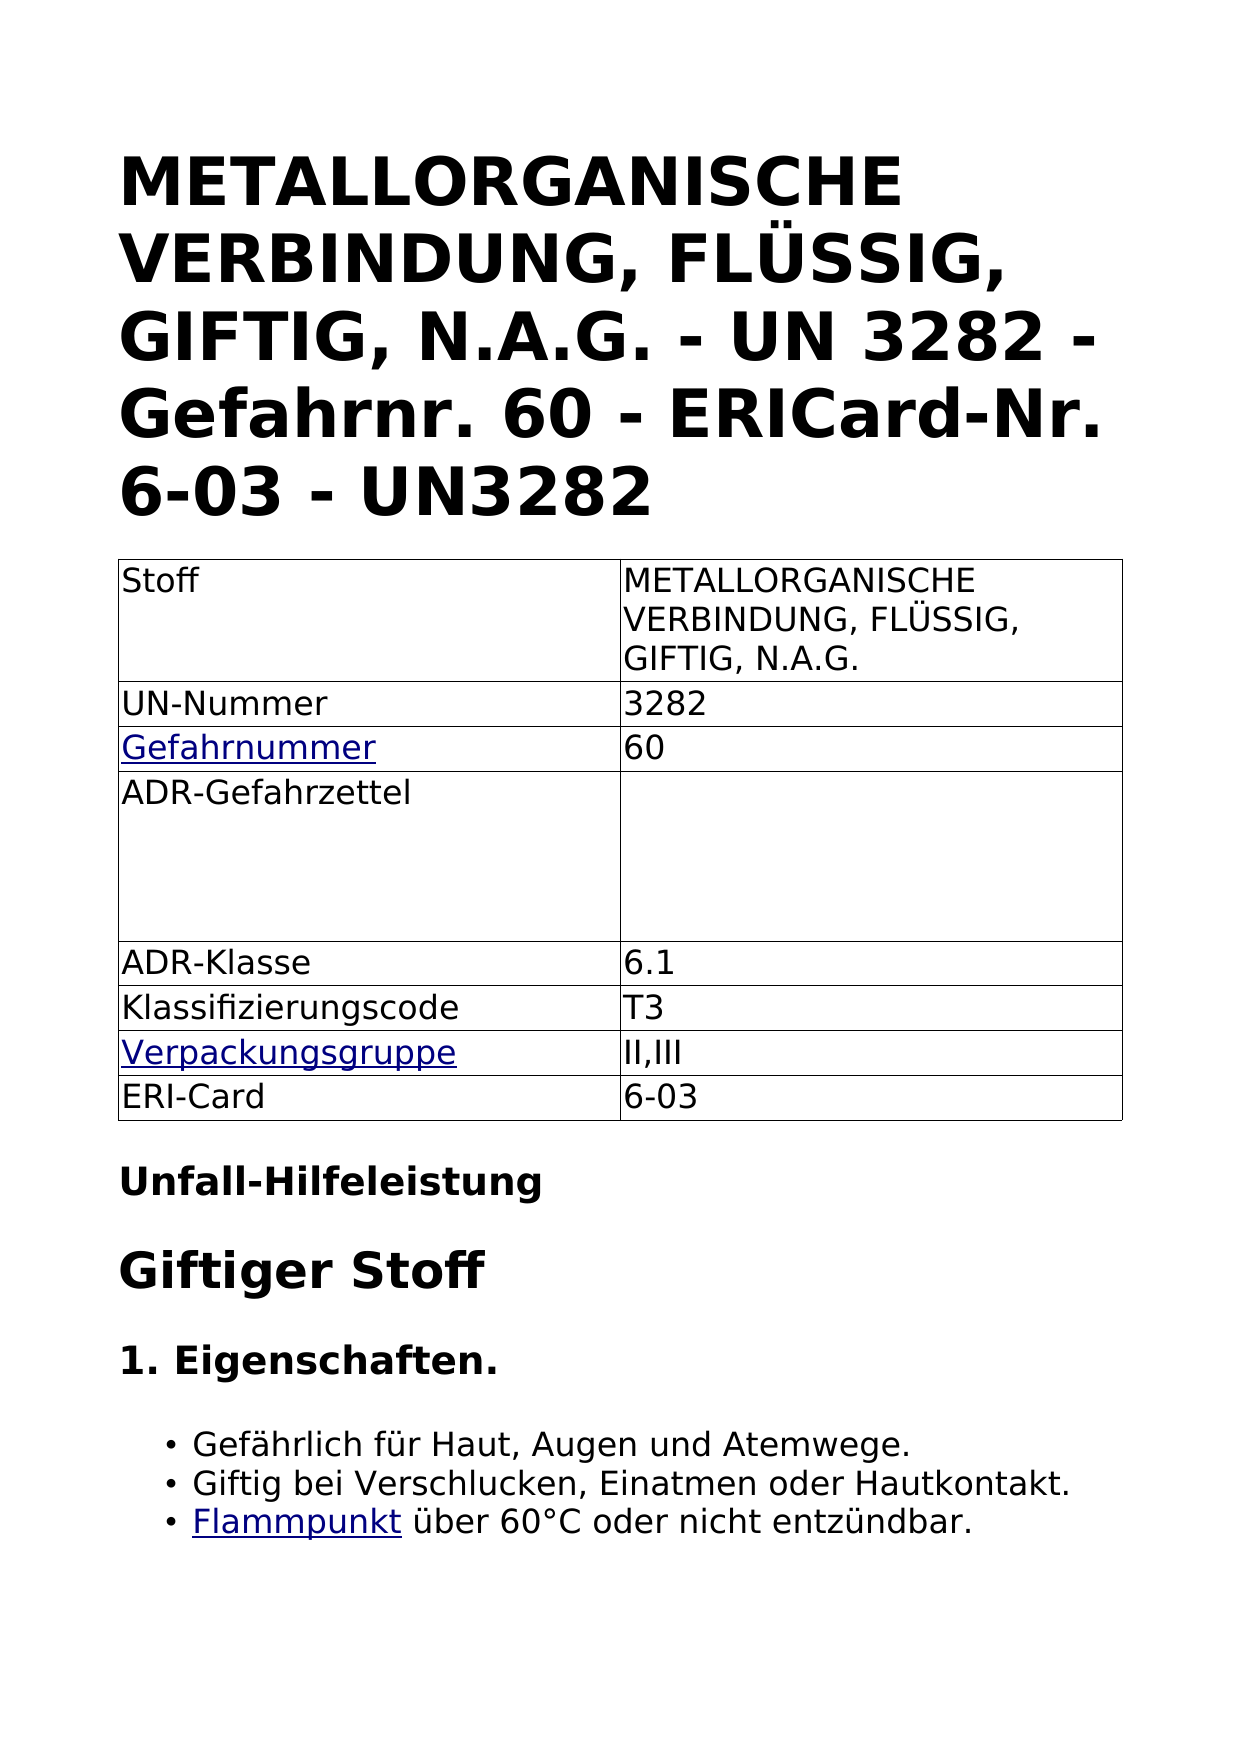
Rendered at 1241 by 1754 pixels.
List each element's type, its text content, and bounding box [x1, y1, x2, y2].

table_cell ERI-Card [119, 1076, 620, 1120]
subtitle Unfall-Hilfeleistung [118, 1160, 1122, 1205]
table_header Stoff [119, 560, 620, 681]
list Gefährlich für Haut, Augen und Atemwege. [177, 1425, 1122, 1464]
table_cell UN-Nummer [119, 682, 620, 726]
list Flammpunkt über 60°C oder nicht entzündbar. [177, 1503, 1122, 1542]
table_cell [621, 772, 1122, 941]
table_header METALLORGANISCHE VERBINDUNG, FLÜSSIG, GIFTIG, N.A.G. [621, 560, 1122, 681]
list Giftig bei Verschlucken, Einatmen oder Hautkontakt. [177, 1464, 1122, 1503]
table_cell T3 [621, 986, 1122, 1030]
table_cell 6-03 [621, 1076, 1122, 1120]
table_cell Verpackungsgruppe [119, 1031, 620, 1075]
table_cell ADR-Gefahrzettel [119, 772, 620, 941]
table_cell 60 [621, 727, 1122, 771]
table_cell Gefahrnummer [119, 727, 620, 771]
table_cell 3282 [621, 682, 1122, 726]
subtitle 1. Eigenschaften. [118, 1338, 1122, 1383]
subtitle METALLORGANISCHE VERBINDUNG, FLÜSSIG, GIFTIG, N.A.G. - UN 3282 - Gefahrnr. 60 - ERICard-Nr. 6-03 - UN3282 [118, 143, 1122, 531]
table_cell ADR-Klasse [119, 942, 620, 985]
subtitle Giftiger Stoff [118, 1242, 1122, 1301]
table_cell Klassifizierungscode [119, 986, 620, 1030]
table_cell 6.1 [621, 942, 1122, 985]
table_cell II,III [621, 1031, 1122, 1075]
